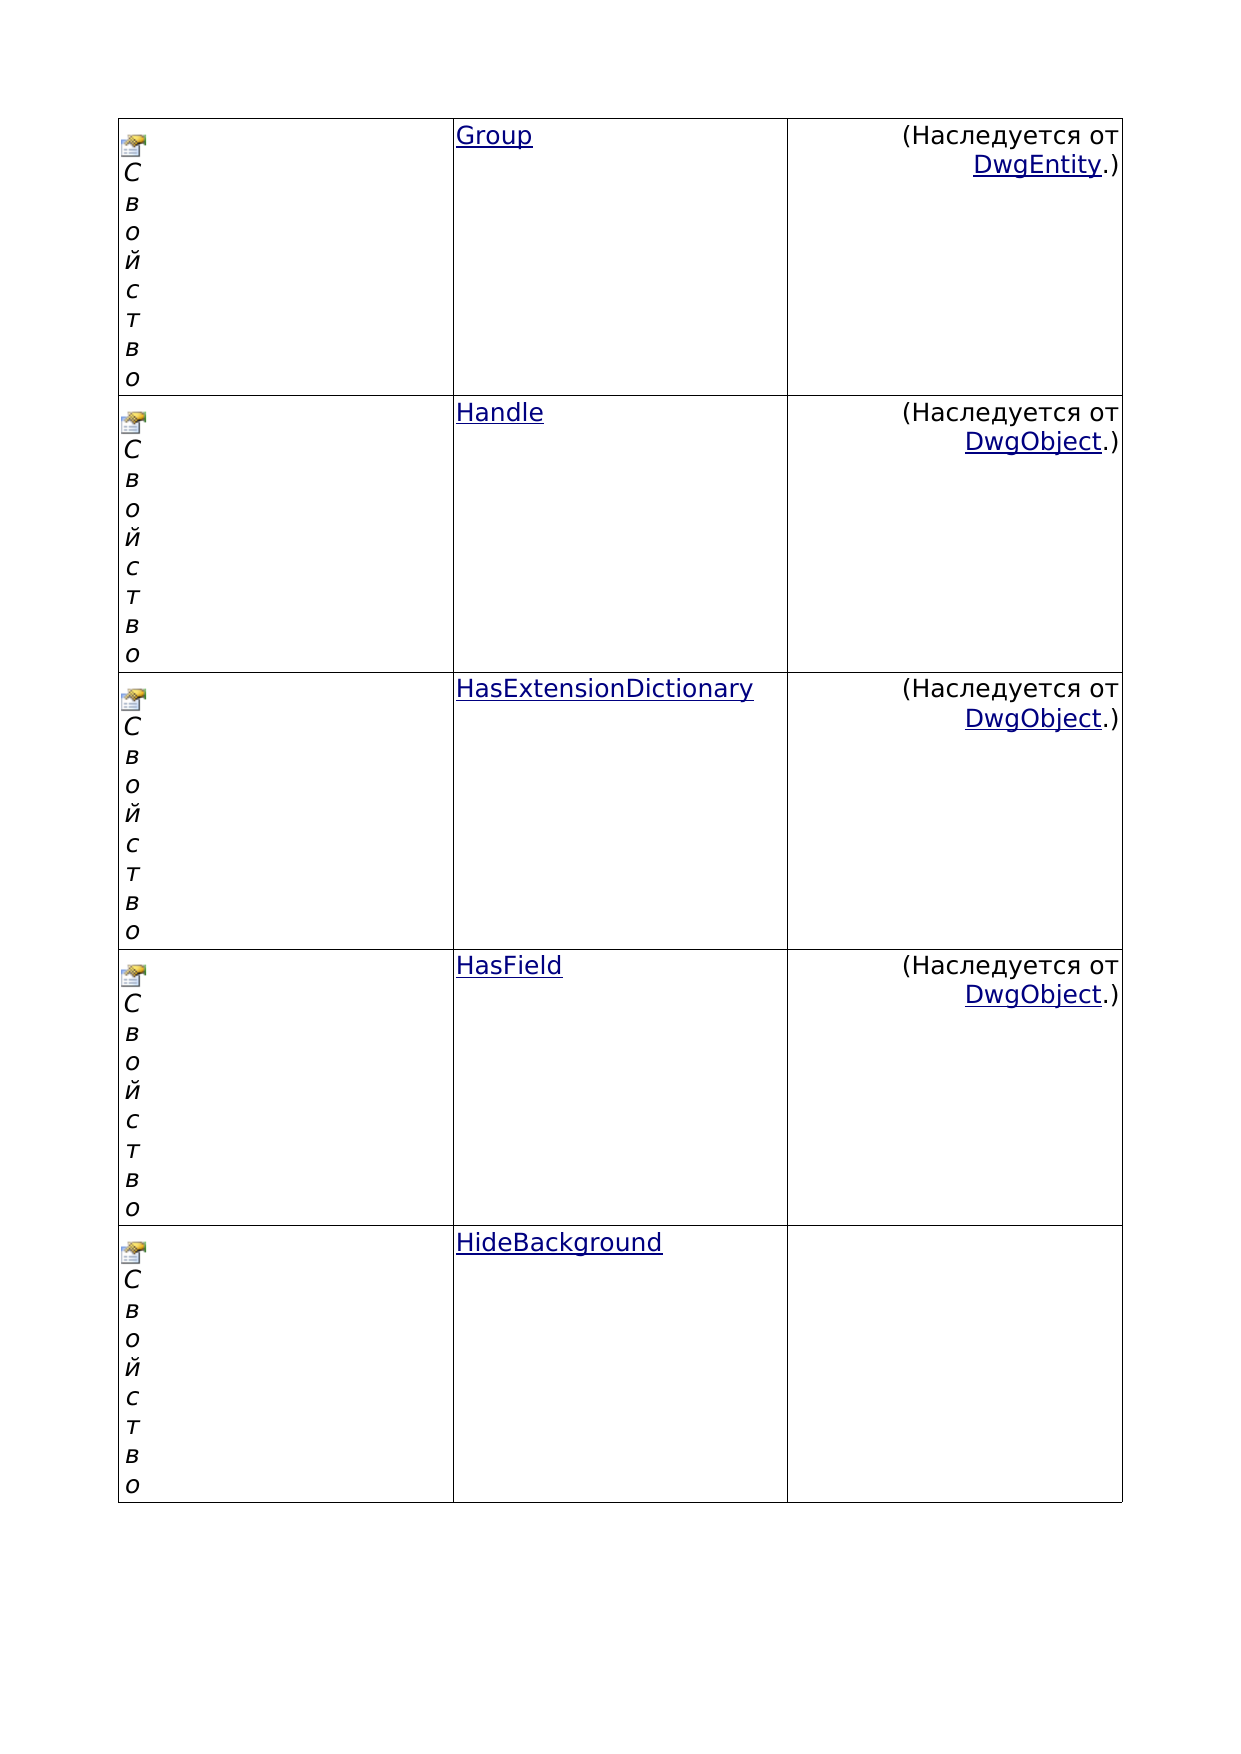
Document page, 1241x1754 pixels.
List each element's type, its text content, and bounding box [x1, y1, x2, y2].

table_cell [788, 1226, 1122, 1502]
table_cell [119, 950, 453, 1225]
picture [121, 133, 147, 159]
table_cell Handle [454, 396, 787, 672]
picture [121, 963, 147, 989]
table_cell [119, 673, 453, 948]
table_cell (Наследуется от DwgObject.) [788, 673, 1122, 948]
table_cell [119, 119, 453, 395]
picture [121, 1240, 147, 1266]
table_cell [119, 1226, 453, 1502]
table_cell HasExtensionDictionary [454, 673, 787, 948]
picture [121, 687, 147, 713]
picture [121, 410, 147, 436]
table_cell [119, 396, 453, 672]
table_cell (Наследуется от DwgEntity.) [788, 119, 1122, 395]
table_cell HasField [454, 950, 787, 1225]
table_cell (Наследуется от DwgObject.) [788, 950, 1122, 1225]
table_cell Group [454, 119, 787, 395]
table_cell (Наследуется от DwgObject.) [788, 396, 1122, 672]
table_cell HideBackground [454, 1226, 787, 1502]
